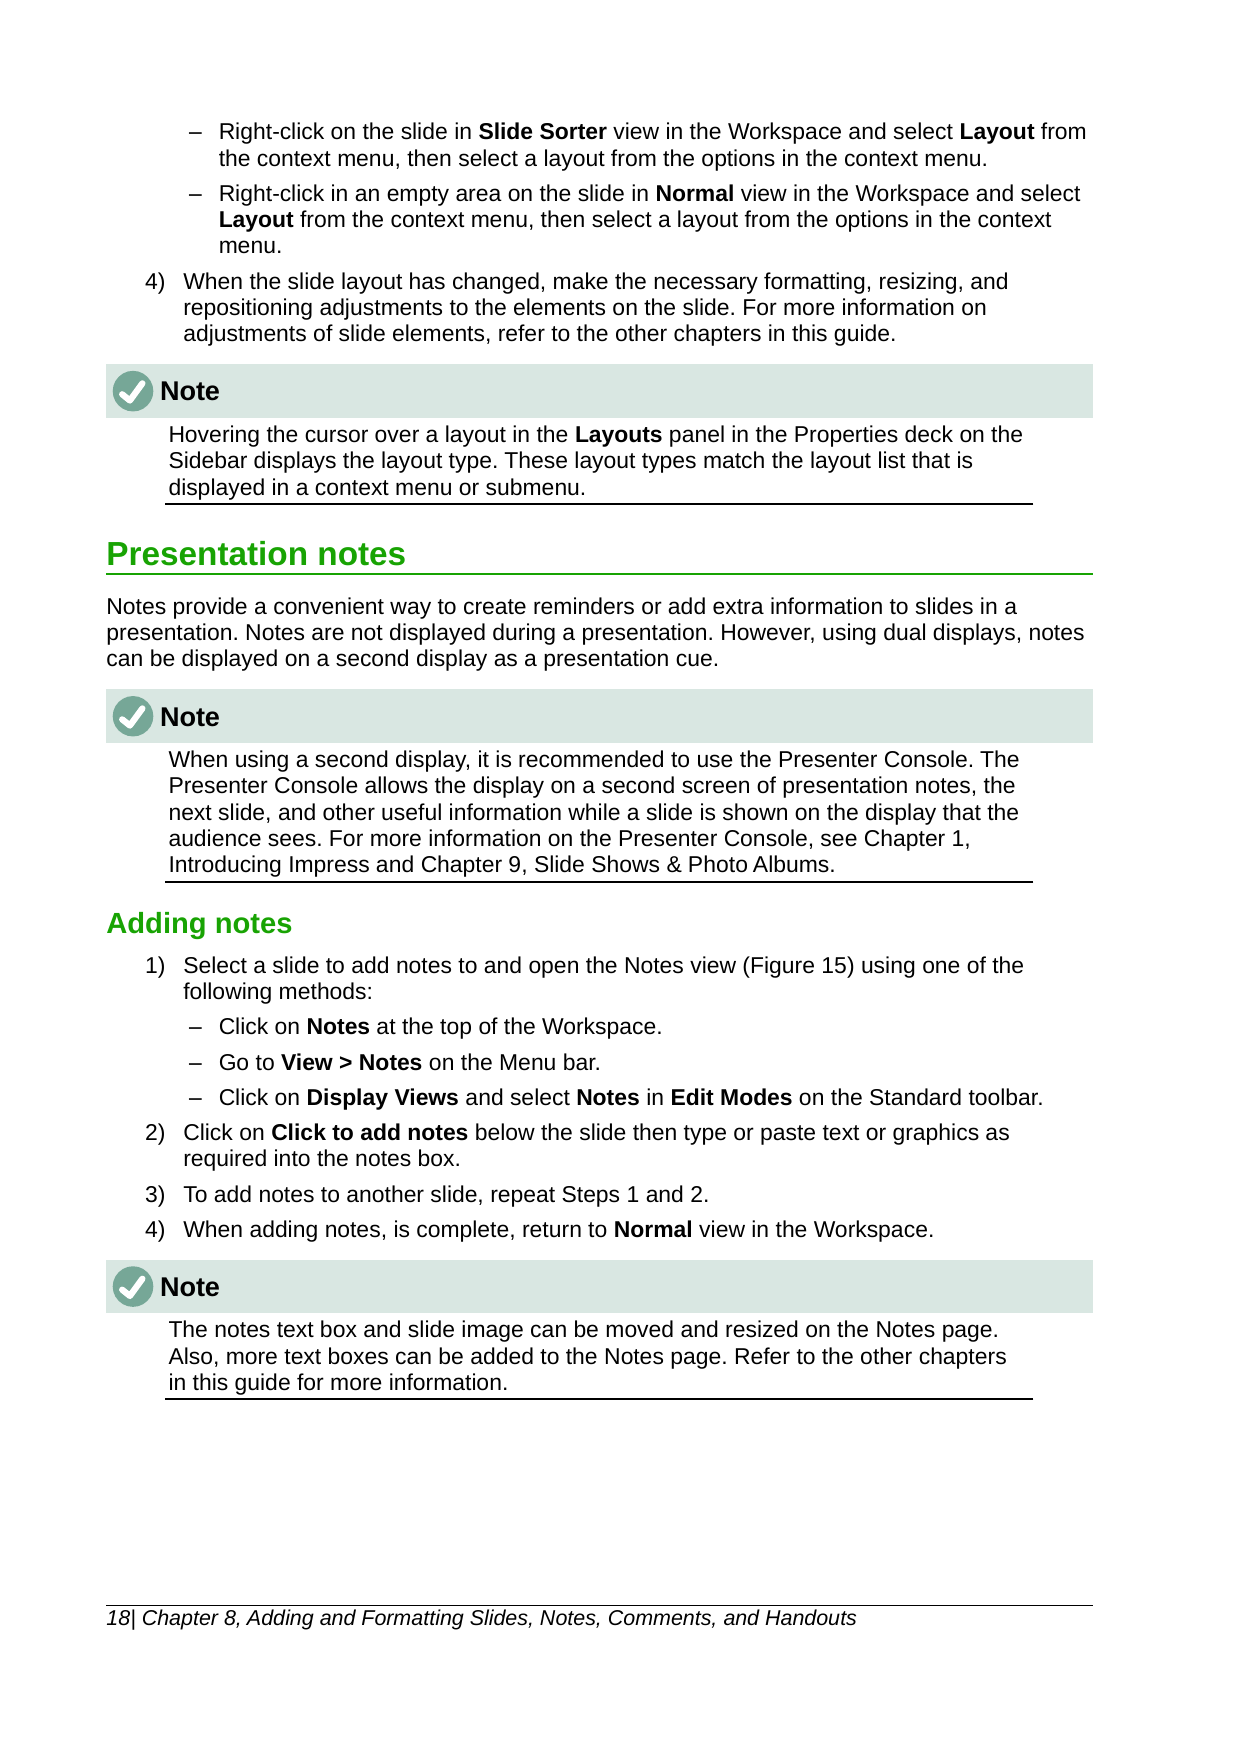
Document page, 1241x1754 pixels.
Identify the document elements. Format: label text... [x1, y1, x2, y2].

list Select a slide to add notes to and open the Notes view (Figure 15) using one of the following methods: [165, 952, 1093, 1004]
list To add notes to another slide, repeat Steps 1 and 2. [165, 1181, 1093, 1207]
subtitle Presentation notes [106, 534, 1093, 573]
list Click on Click to add notes below the slide then type or paste text or graphics as required into the notes box. [165, 1119, 1093, 1172]
list Go to View > Notes on the Menu bar. [189, 1048, 1093, 1075]
list When adding notes, is complete, return to Normal view in the Workspace. [165, 1216, 1093, 1242]
subtitle Adding notes [106, 906, 1093, 940]
subtitle Note [106, 364, 1093, 418]
subtitle Note [106, 689, 1093, 743]
list Click on Notes at the top of the Workspace. [189, 1013, 1093, 1040]
subtitle Note [106, 1260, 1093, 1313]
list Right-click in an empty area on the slide in Normal view in the Workspace and select Layout from the context menu, then select a layout from the options in the context menu. [189, 180, 1093, 259]
text Hovering the cursor over a layout in the Layouts panel in the Properties deck on the Sidebar displays the layout type. These layout types match the layout list that is displayed in a context menu or submenu. [165, 418, 1033, 503]
text The notes text box and slide image can be moved and resized on the Notes page. Also, more text boxes can be added to the Notes page. Refer to the other chapters in this guide for more information. [165, 1313, 1033, 1398]
list Right-click on the slide in Slide Sorter view in the Workspace and select Layout from the context menu, then select a layout from the options in the context menu. [189, 118, 1093, 171]
text Notes provide a convenient way to create reminders or add extra information to slides in a presentation. Notes are not displayed during a presentation. However, using dual displays, notes can be displayed on a second display as a presentation cue. [106, 593, 1093, 672]
text When using a second display, it is recommended to use the Presenter Console. The Presenter Console allows the display on a second screen of presentation notes, the next slide, and other useful information while a slide is shown on the display that the audience sees. For more information on the Presenter Console, see Chapter 1, Introducing Impress and Chapter 9, Slide Shows & Photo Albums. [165, 743, 1033, 881]
list When the slide layout has changed, make the necessary formatting, resizing, and repositioning adjustments to the elements on the slide. For more information on adjustments of slide elements, refer to the other chapters in this guide. [165, 268, 1093, 347]
list Click on Display Views and select Notes in Edit Modes on the Standard toolbar. [189, 1084, 1093, 1110]
